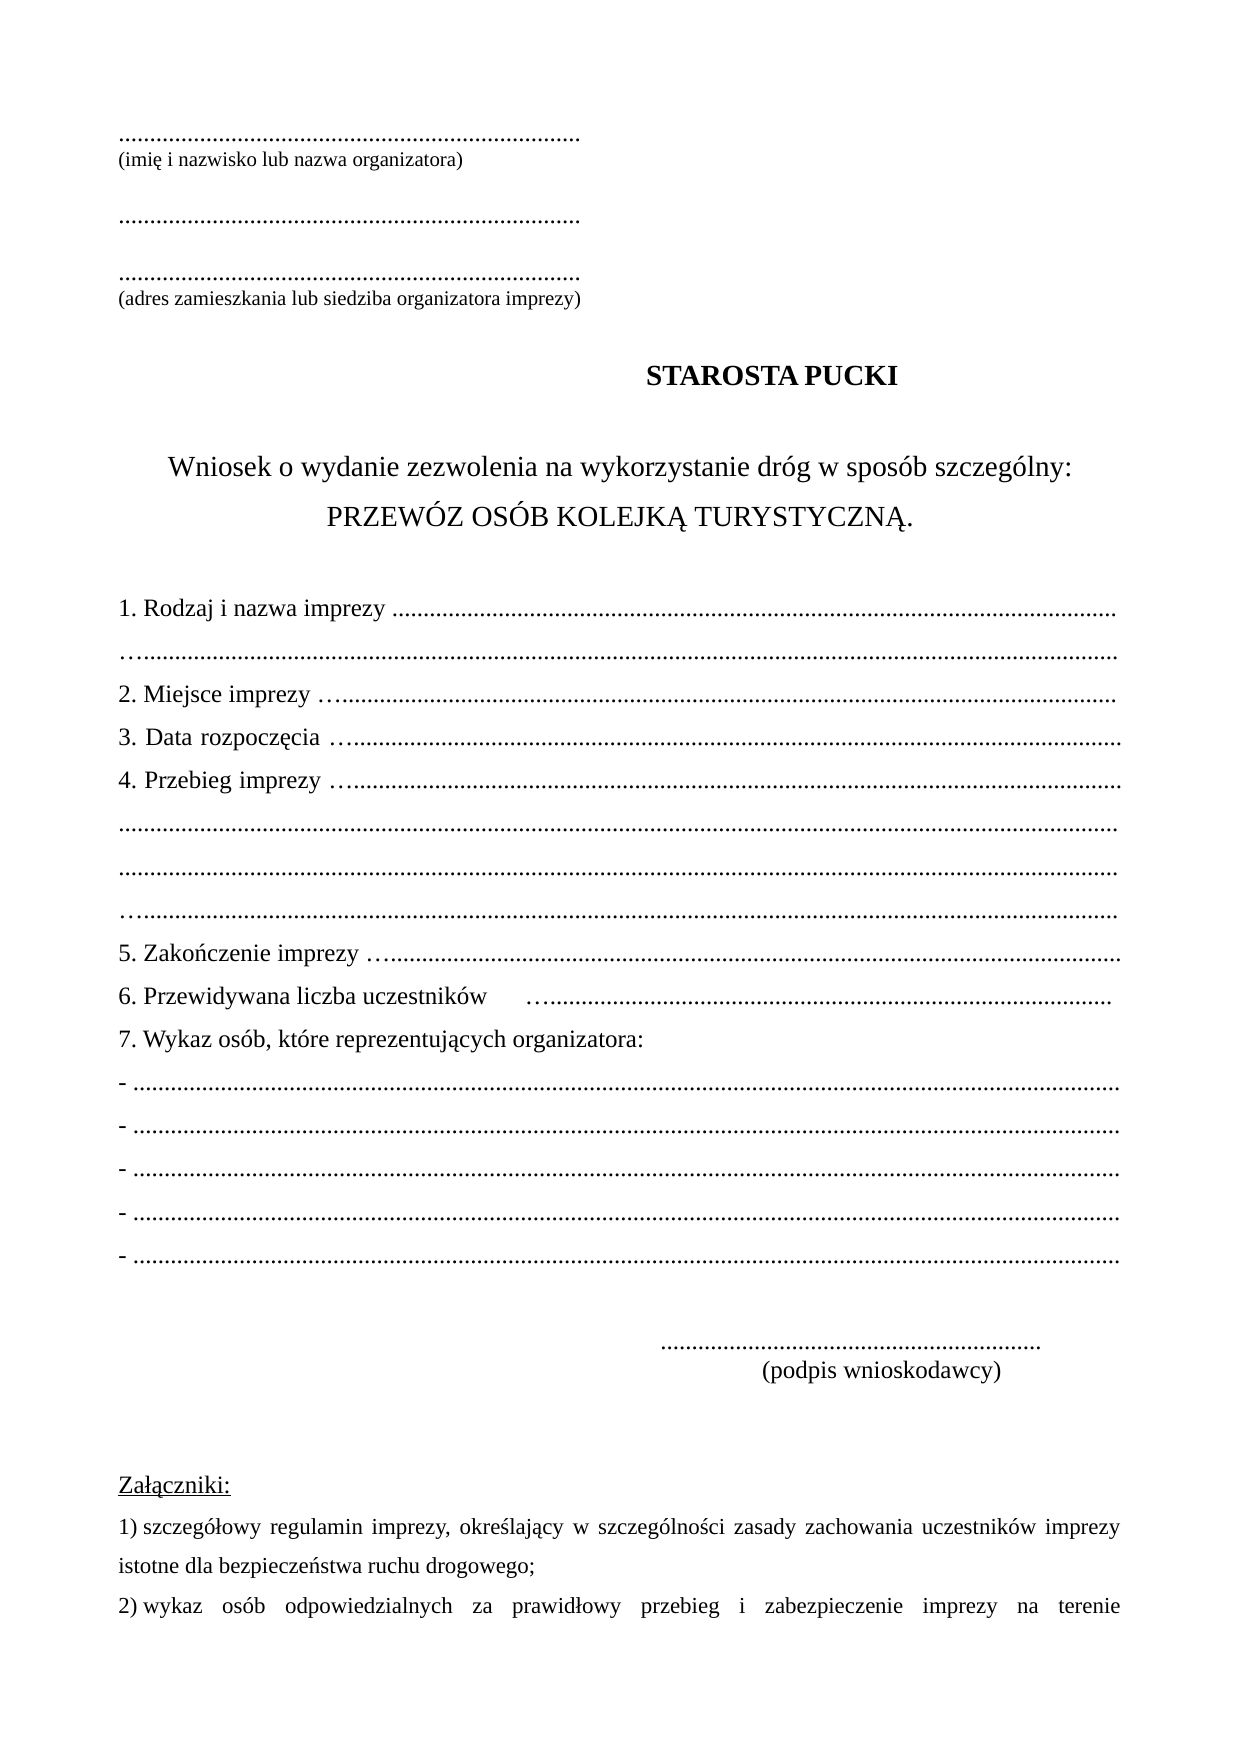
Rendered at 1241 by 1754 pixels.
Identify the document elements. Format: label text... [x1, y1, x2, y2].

text ............................................................. [118, 1326, 1122, 1355]
text 2) wykaz osób odpowiedzialnych za prawidłowy przebieg i zabezpieczenie imprezy na terenie [118, 1592, 1122, 1618]
text Wniosek o wydanie zezwolenia na wykorzystanie dróg w sposób szczególny: PRZEWÓZ OSÓB KOLEJKĄ TURYSTYCZNĄ. [118, 449, 1122, 533]
text - .............................................................................................................................................................. [118, 1240, 1122, 1268]
text 5. Zakończenie imprezy …..................................................................................................................... [118, 938, 1122, 967]
text .......................................................................... [118, 200, 1122, 228]
text STAROSTA PUCKI [638, 358, 1122, 392]
text - .............................................................................................................................................................. [118, 1153, 1122, 1182]
text 1) szczegółowy regulamin imprezy, określający w szczególności zasady zachowania uczestników imprezy istotne dla bezpieczeństwa ruchu drogowego; [118, 1513, 1122, 1579]
text 6. Przewidywana liczba uczestników ….......................................................................................... [118, 981, 1122, 1010]
text (imię i nazwisko lub nazwa organizatora) [118, 147, 1122, 171]
text - .............................................................................................................................................................. [118, 1197, 1122, 1225]
text 1. Rodzaj i nazwa imprezy .................................................................................................................... [118, 593, 1122, 622]
text 7. Wykaz osób, które reprezentujących organizatora: [118, 1024, 1122, 1053]
text 2. Miejsce imprezy …............................................................................................................................ [118, 679, 1122, 708]
text .......................................................................... [118, 118, 1122, 147]
text .......................................................................... [118, 257, 1122, 286]
text (podpis wnioskodawcy) [118, 1355, 1122, 1383]
text 3. Data rozpoczęcia …........................................................................................................................... 4. Przebieg imprezy …........................................................................................................................... ................................................................................................................................................................................................................................................................................................................................ [118, 722, 1122, 880]
text - .............................................................................................................................................................. [118, 1067, 1122, 1096]
text Załączniki: [118, 1470, 1122, 1498]
text (adres zamieszkania lub siedziba organizatora imprezy) [118, 286, 1122, 310]
text …............................................................................................................................................................ [118, 895, 1122, 923]
text …............................................................................................................................................................ [118, 636, 1122, 665]
text - .............................................................................................................................................................. [118, 1110, 1122, 1139]
